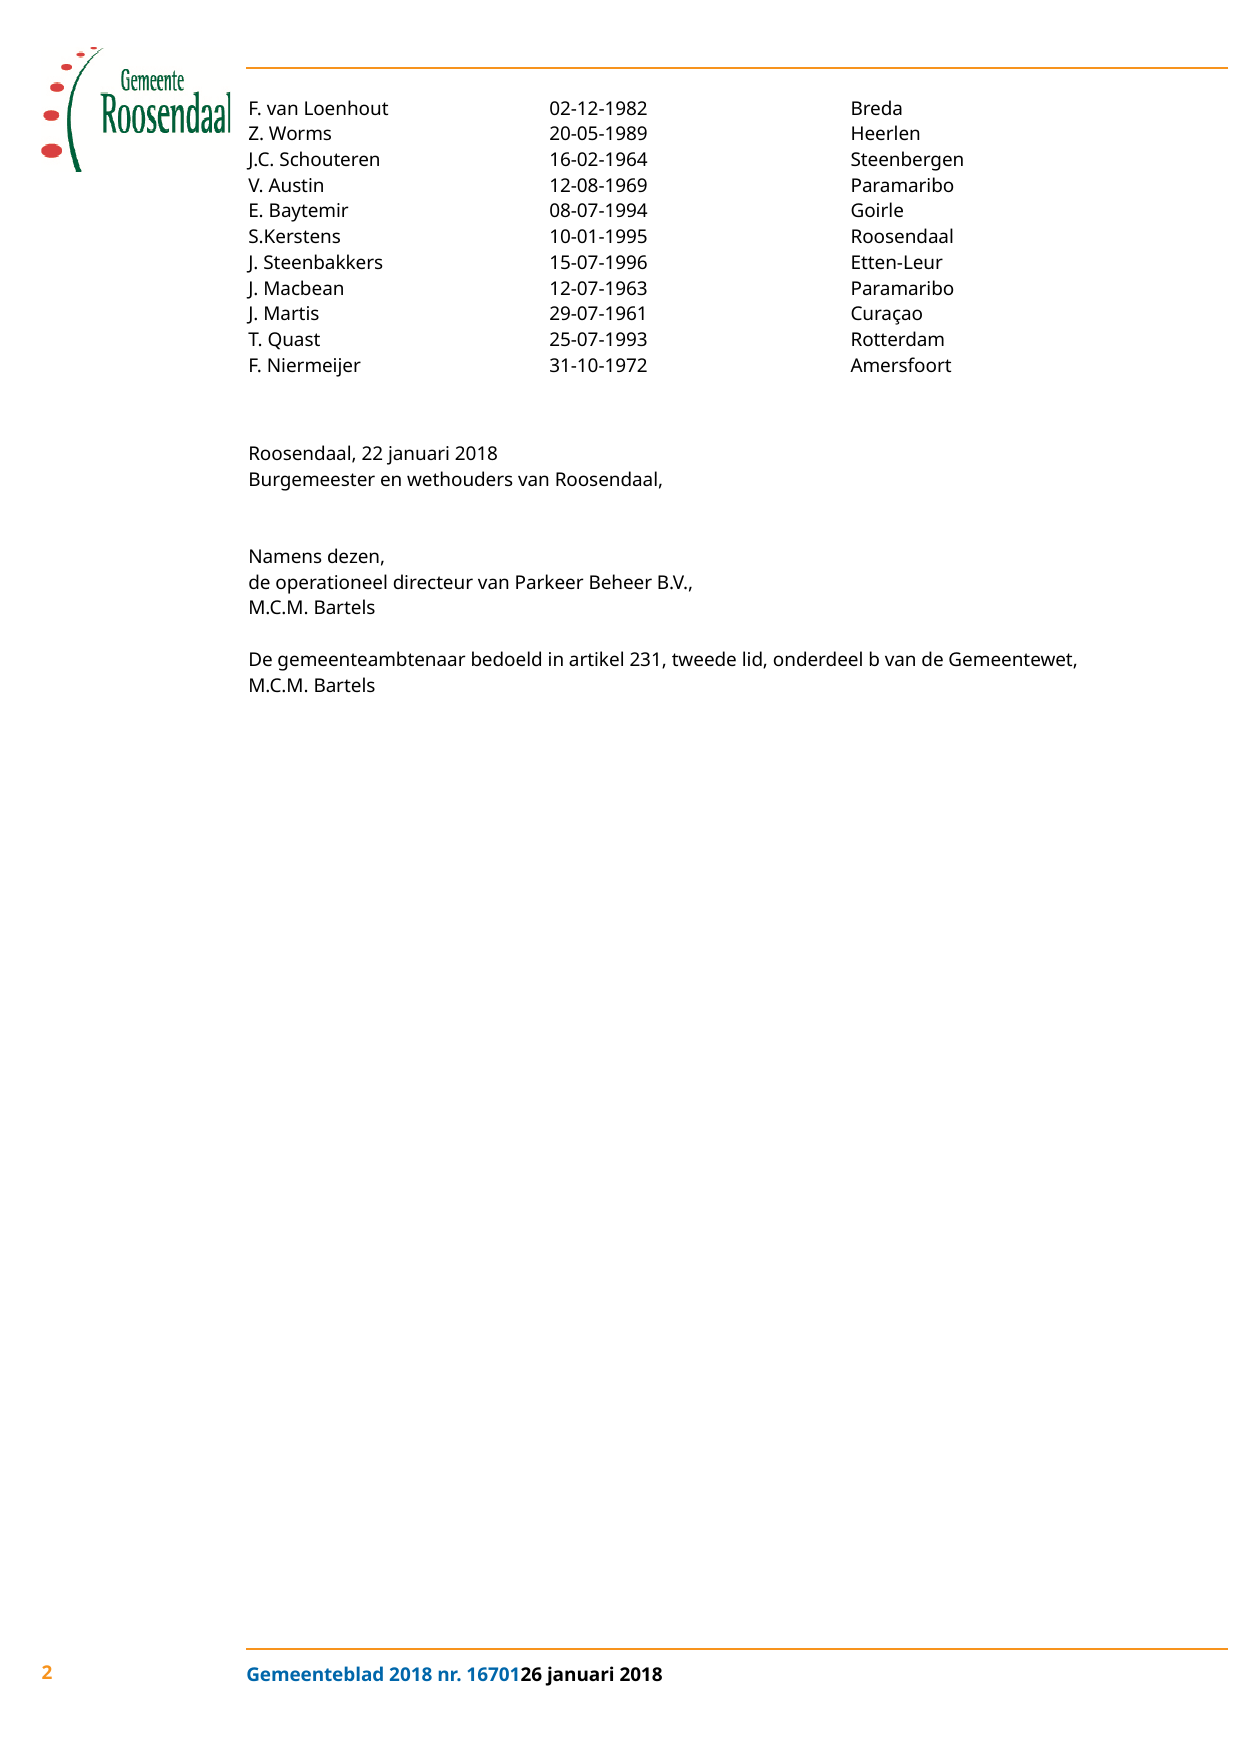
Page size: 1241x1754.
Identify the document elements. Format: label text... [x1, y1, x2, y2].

table_cell Steenbergen [850, 146, 1152, 172]
table_cell Curaçao [850, 301, 1152, 326]
table_cell S.Kerstens [248, 224, 549, 249]
picture [41, 47, 231, 172]
table_cell 15-07-1996 [549, 249, 850, 275]
text Burgemeester en wethouders van Roosendaal, [248, 466, 1152, 492]
table_cell 31-10-1972 [549, 352, 850, 378]
table_cell Z. Worms [248, 121, 549, 146]
table_cell Goirle [850, 198, 1152, 223]
table_cell Heerlen [850, 121, 1152, 146]
table_cell 16-02-1964 [549, 146, 850, 172]
text M.C.M. Bartels [248, 594, 1152, 620]
table_cell J. Macbean [248, 275, 549, 301]
text De gemeenteambtenaar bedoeld in artikel 231, tweede lid, onderdeel b van de Gemeentewet, [248, 646, 1152, 672]
table_cell F. van Loenhout [248, 95, 549, 121]
table_cell J.C. Schouteren [248, 146, 549, 172]
table_cell Roosendaal [850, 224, 1152, 249]
table_cell Amersfoort [850, 352, 1152, 378]
table_cell J. Steenbakkers [248, 249, 549, 275]
text Namens dezen, [248, 543, 1152, 569]
table_cell 12-08-1969 [549, 172, 850, 198]
table_cell Rotterdam [850, 326, 1152, 352]
table_cell J. Martis [248, 301, 549, 326]
table_cell T. Quast [248, 326, 549, 352]
table_cell Etten-Leur [850, 249, 1152, 275]
table_cell V. Austin [248, 172, 549, 198]
text M.C.M. Bartels [248, 672, 1152, 697]
table_cell 12-07-1963 [549, 275, 850, 301]
table_cell Breda [850, 95, 1152, 121]
table_cell 29-07-1961 [549, 301, 850, 326]
table_cell Paramaribo [850, 275, 1152, 301]
text Roosendaal, 22 januari 2018 [248, 440, 1152, 466]
table_cell 20-05-1989 [549, 121, 850, 146]
table_cell 25-07-1993 [549, 326, 850, 352]
table_cell 02-12-1982 [549, 95, 850, 121]
table_cell Paramaribo [850, 172, 1152, 198]
table_cell E. Baytemir [248, 198, 549, 223]
text de operationeel directeur van Parkeer Beheer B.V., [248, 569, 1152, 594]
table_cell 08-07-1994 [549, 198, 850, 223]
table_cell F. Niermeijer [248, 352, 549, 378]
table_cell 10-01-1995 [549, 224, 850, 249]
